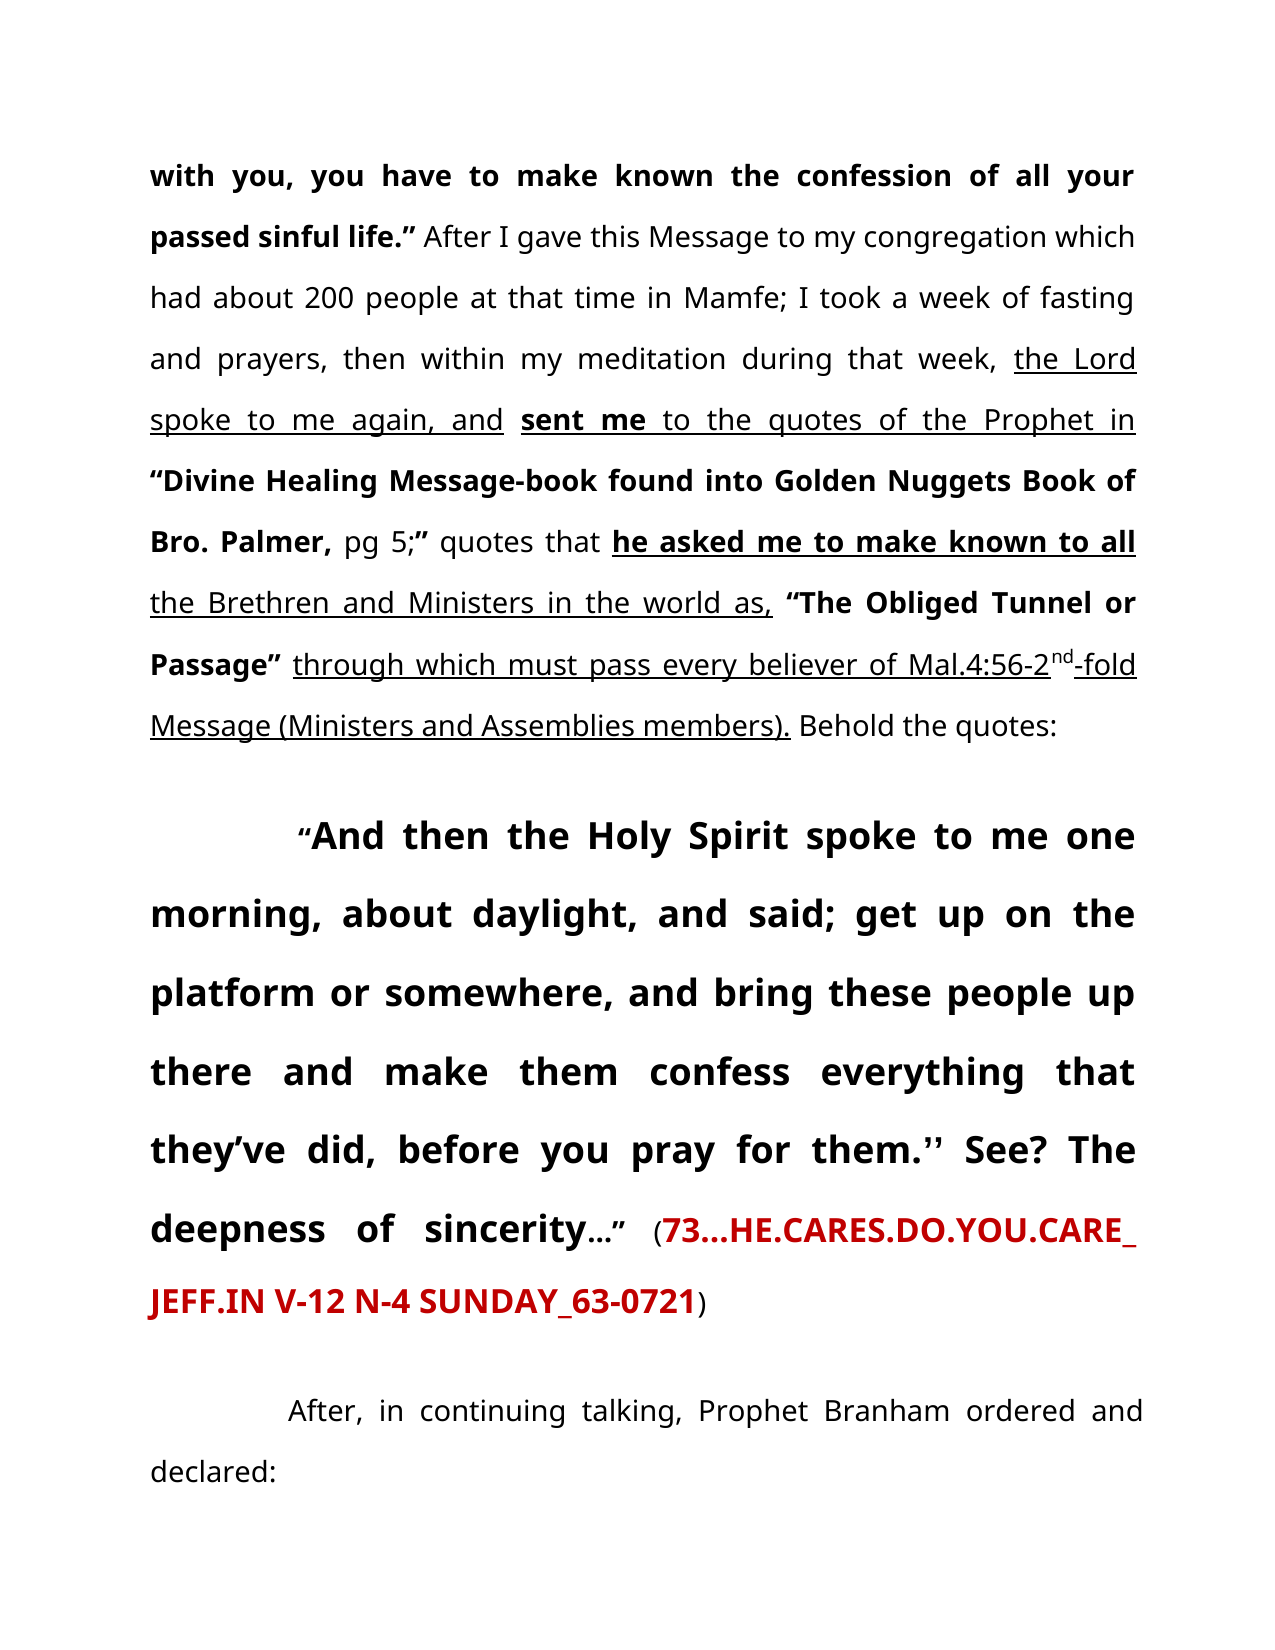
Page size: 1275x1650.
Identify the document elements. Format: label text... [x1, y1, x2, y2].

text After, in continuing talking, Prophet Branham ordered and declared: [150, 1390, 1144, 1491]
text “And then the Holy Spirit spoke to me one morning, about daylight, and said; get up on the platform or somewhere, and bring these people up there and make them confess everything that they’ve did, before you pray for them.’’ See? The deepness of sincerity…” (73…HE.CARES.DO.YOU.CARE_ JEFF.IN V-12 N-4 SUNDAY_63-0721) [150, 809, 1136, 1323]
text with you, you have to make known the confession of all your passed sinful life.” After I gave this Message to my congregation which had about 200 people at that time in Mamfe; I took a week of fasting and prayers, then within my meditation during that week, the Lord spoke to me again, and sent me to the quotes of the Prophet in “Divine Healing Message-book found into Golden Nuggets Book of Bro. Palmer, pg 5;” quotes that he asked me to make known to all the Brethren and Ministers in the world as, “The Obliged Tunnel or Passage” through which must pass every believer of Mal.4:56-2nd-fold Message (Ministers and Assemblies members). Behold the quotes: [148, 155, 1136, 744]
